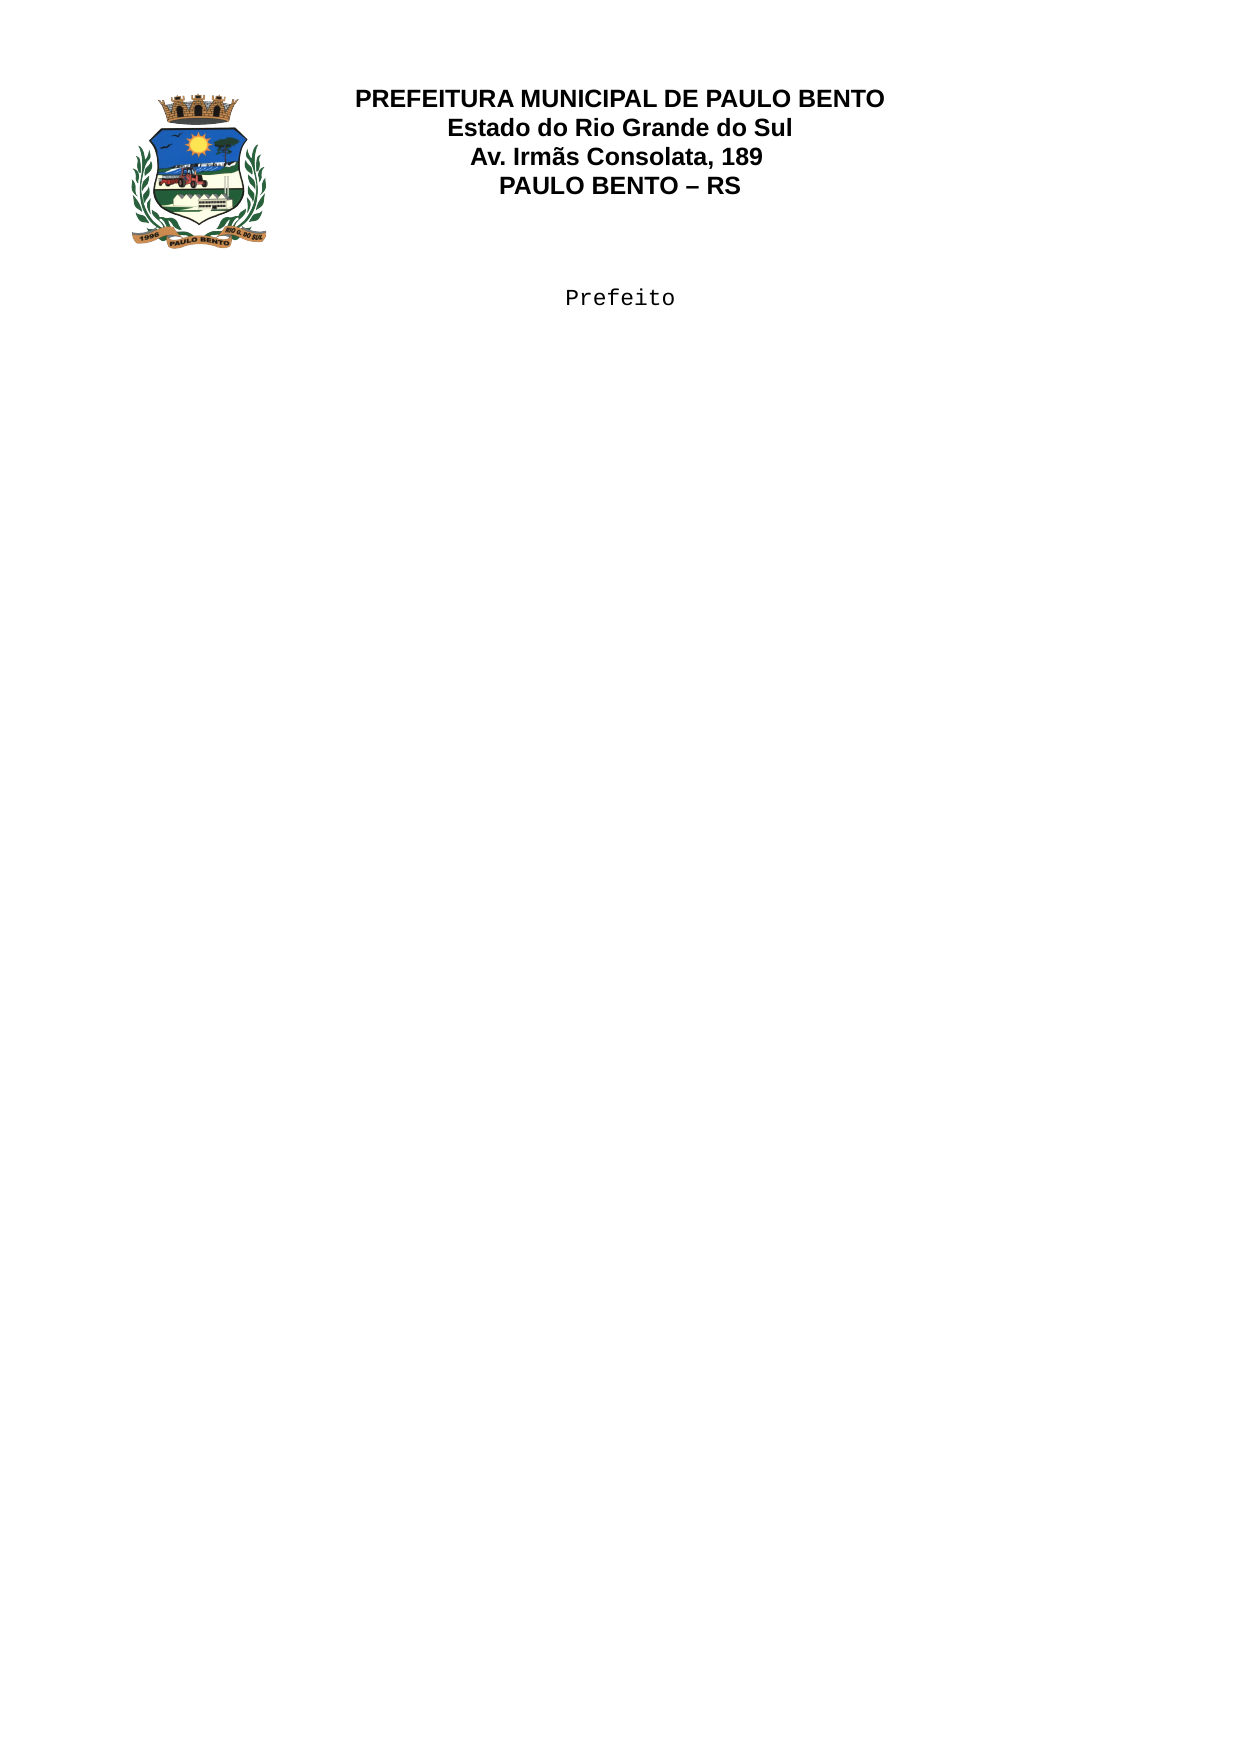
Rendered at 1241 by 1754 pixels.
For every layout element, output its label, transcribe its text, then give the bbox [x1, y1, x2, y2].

text Prefeito [118, 286, 1122, 312]
picture [131, 93, 267, 249]
